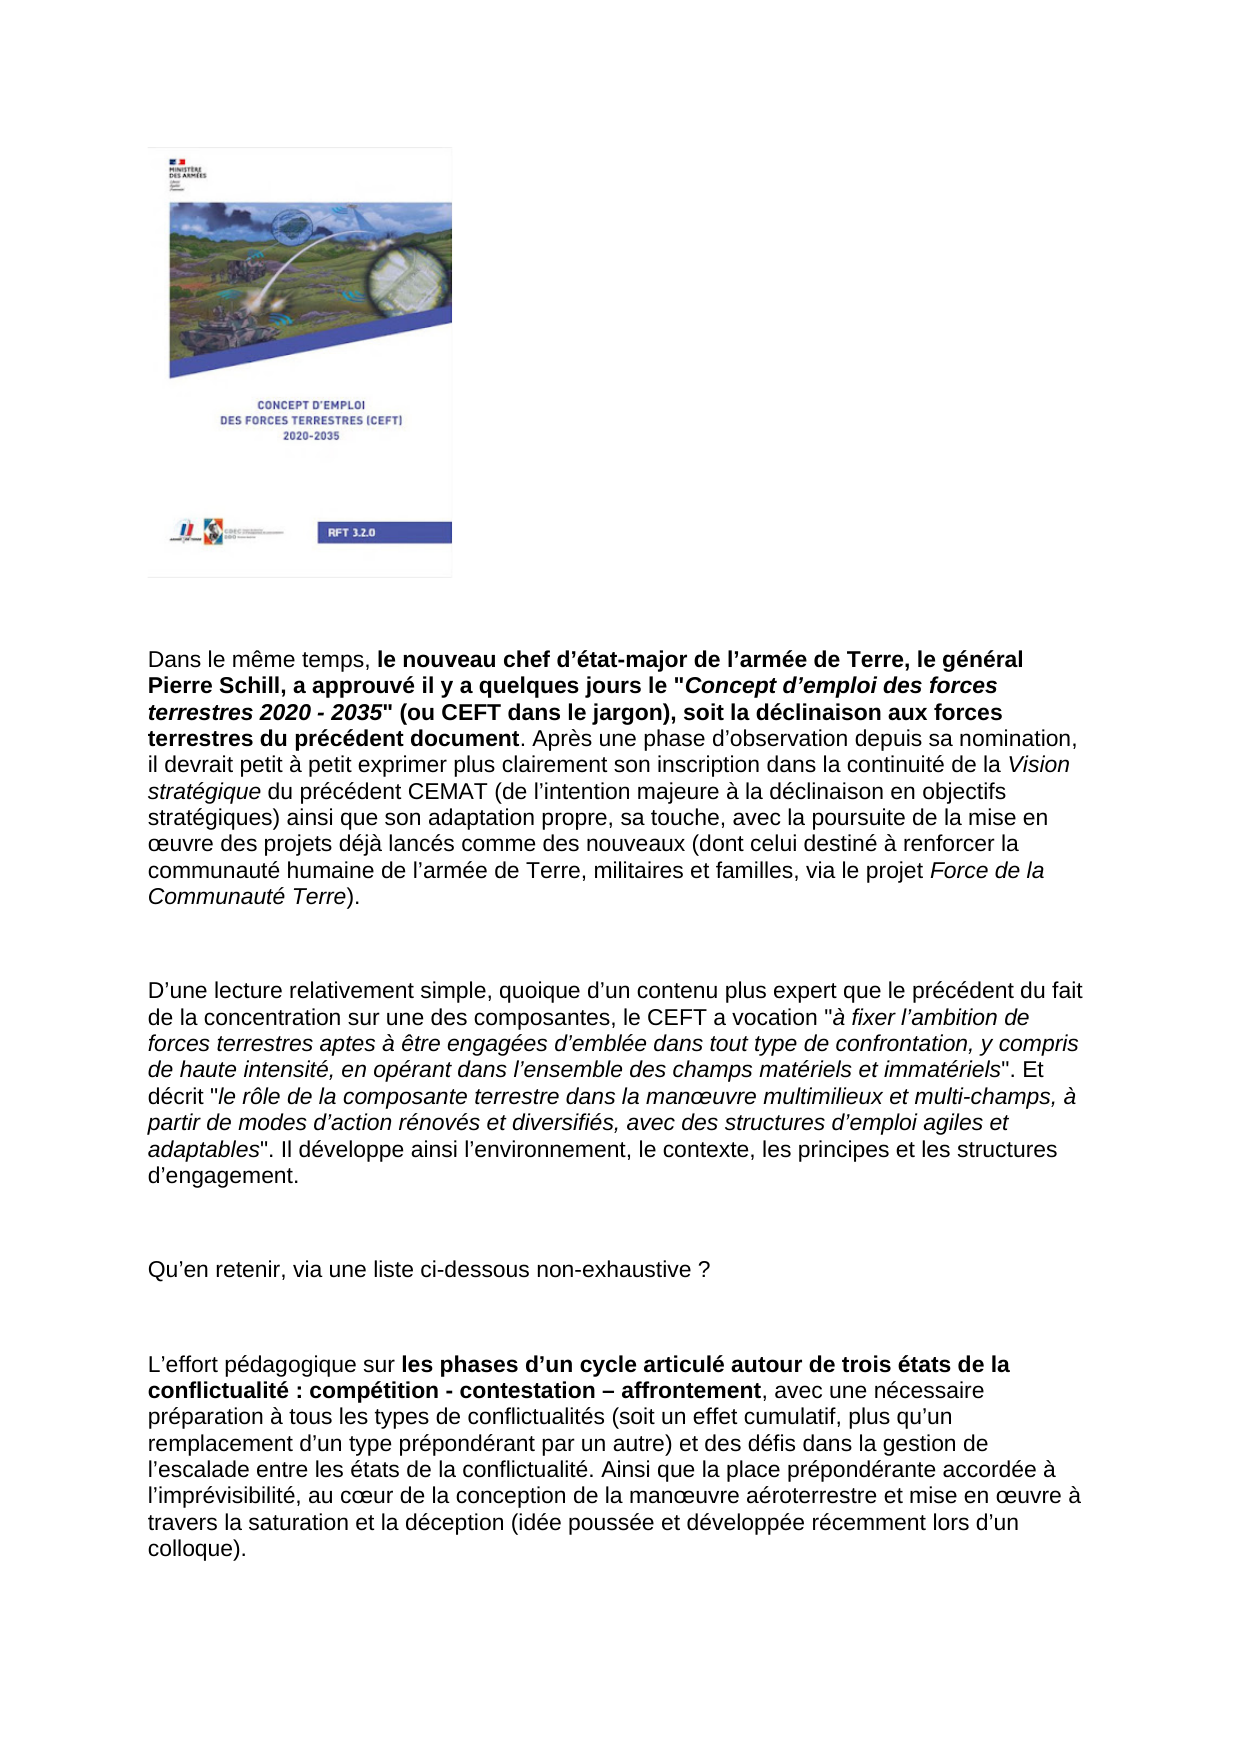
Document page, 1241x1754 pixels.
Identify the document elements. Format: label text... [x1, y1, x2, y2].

picture [147, 147, 453, 578]
text L’effort pédagogique sur les phases d’un cycle articulé autour de trois états de la conflictualité : compétition - contestation – affrontement, avec une nécessaire préparation à tous les types de conflictualités (soit un effet cumulatif, plus qu’un remplacement d’un type prépondérant par un autre) et des défis dans la gestion de l’escalade entre les états de la conflictualité. Ainsi que la place prépondérante accordée à l’imprévisibilité, au cœur de la conception de la manœuvre aéroterrestre et mise en œuvre à travers la saturation et la déception (idée poussée et développée récemment lors d’un colloque). [148, 1351, 1093, 1561]
text Dans le même temps, le nouveau chef d’état-major de l’armée de Terre, le général Pierre Schill, a approuvé il y a quelques jours le "Concept d’emploi des forces terrestres 2020 - 2035" (ou CEFT dans le jargon), soit la déclinaison aux forces terrestres du précédent document. Après une phase d’observation depuis sa nomination, il devrait petit à petit exprimer plus clairement son inscription dans la continuité de la Vision stratégique du précédent CEMAT (de l’intention majeure à la déclinaison en objectifs stratégiques) ainsi que son adaptation propre, sa touche, avec la poursuite de la mise en œuvre des projets déjà lancés comme des nouveaux (dont celui destiné à renforcer la communauté humaine de l’armée de Terre, militaires et familles, via le projet Force de la Communauté Terre). [148, 646, 1093, 909]
text D’une lecture relativement simple, quoique d’un contenu plus expert que le précédent du fait de la concentration sur une des composantes, le CEFT a vocation "à fixer l’ambition de forces terrestres aptes à être engagées d’emblée dans tout type de confrontation, y compris de haute intensité, en opérant dans l’ensemble des champs matériels et immatériels". Et décrit "le rôle de la composante terrestre dans la manœuvre multimilieux et multi-champs, à partir de modes d’action rénovés et diversifiés, avec des structures d’emploi agiles et adaptables". Il développe ainsi l’environnement, le contexte, les principes et les structures d’engagement. [148, 977, 1093, 1188]
text Qu’en retenir, via une liste ci-dessous non-exhaustive ? [148, 1256, 1093, 1283]
